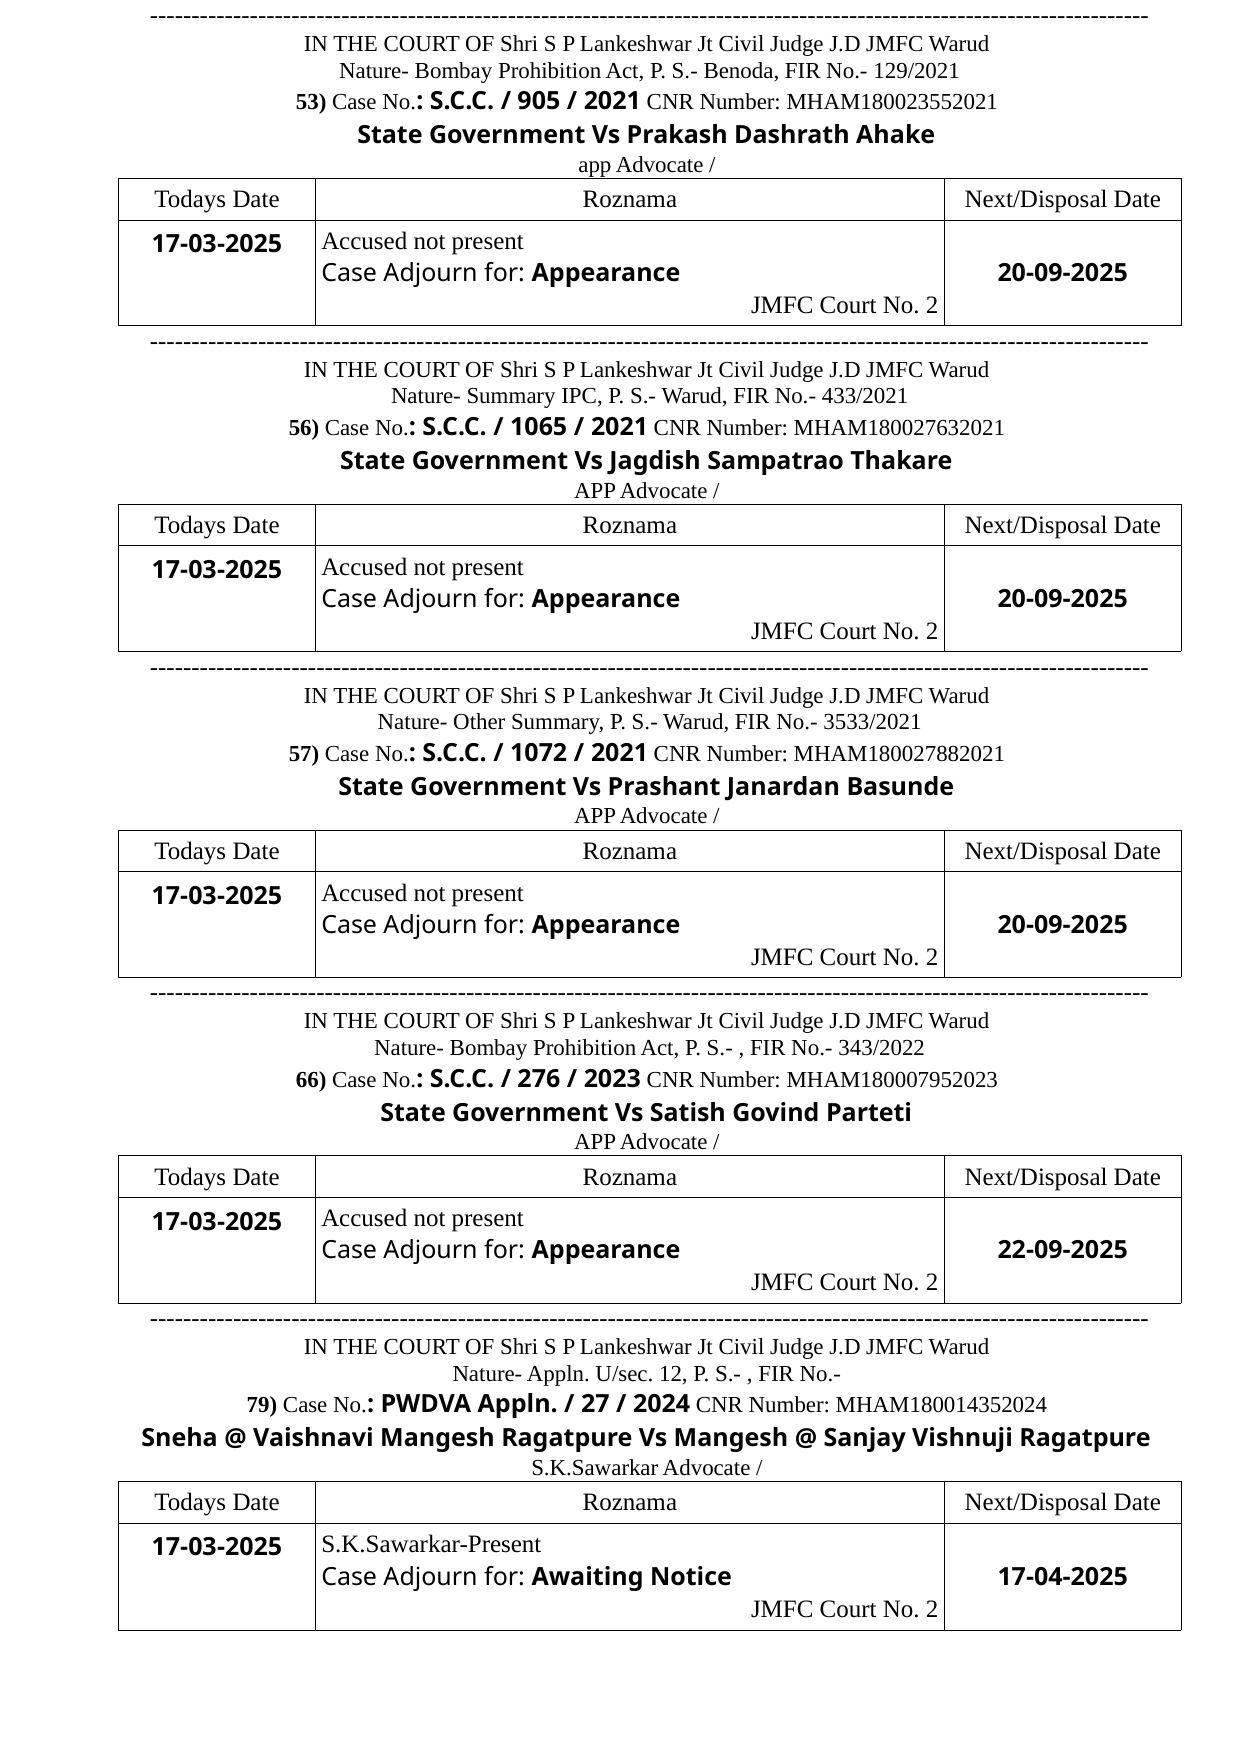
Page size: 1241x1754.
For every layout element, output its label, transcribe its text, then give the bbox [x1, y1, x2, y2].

table_header Roznama [316, 1482, 944, 1523]
text ------------------------------------------------------------------------------------------------------------------------ [118, 0, 1181, 29]
text IN THE COURT OF Shri S P Lankeshwar Jt Civil Judge J.D JMFC Warud Nature- Appln. U/sec. 12, P. S.- , FIR No.- 79) Case No.: PWDVA Appln. / 27 / 2024 CNR Number: MHAM180014352024 Sneha @ Vaishnavi Mangesh Ragatpure Vs Mangesh @ Sanjay Vishnuji Ragatpure S.K.Sawarkar Advocate / [118, 1333, 1181, 1480]
table_header Next/Disposal Date [945, 1482, 1181, 1523]
text ------------------------------------------------------------------------------------------------------------------------ [118, 326, 1181, 355]
table_header Todays Date [119, 505, 315, 545]
table_cell S.K.Sawarkar-Present Case Adjourn for: Awaiting Notice JMFC Court No. 2 [316, 1524, 944, 1629]
table_header Roznama [316, 505, 944, 545]
table_cell Accused not present Case Adjourn for: Appearance JMFC Court No. 2 [316, 221, 944, 325]
table_cell 17-03-2025 [119, 221, 315, 325]
table_header Roznama [316, 179, 944, 220]
text ------------------------------------------------------------------------------------------------------------------------ [118, 652, 1181, 681]
table_cell 17-04-2025 [945, 1524, 1181, 1629]
table_header Todays Date [119, 831, 315, 871]
text IN THE COURT OF Shri S P Lankeshwar Jt Civil Judge J.D JMFC Warud Nature- Other Summary, P. S.- Warud, FIR No.- 3533/2021 57) Case No.: S.C.C. / 1072 / 2021 CNR Number: MHAM180027882021 State Government Vs Prashant Janardan Basunde APP Advocate / [118, 682, 1181, 829]
table_header Next/Disposal Date [945, 1156, 1181, 1197]
table_cell 17-03-2025 [119, 1198, 315, 1302]
table_cell 17-03-2025 [119, 872, 315, 977]
text IN THE COURT OF Shri S P Lankeshwar Jt Civil Judge J.D JMFC Warud Nature- Summary IPC, P. S.- Warud, FIR No.- 433/2021 56) Case No.: S.C.C. / 1065 / 2021 CNR Number: MHAM180027632021 State Government Vs Jagdish Sampatrao Thakare APP Advocate / [118, 356, 1181, 503]
text IN THE COURT OF Shri S P Lankeshwar Jt Civil Judge J.D JMFC Warud Nature- Bombay Prohibition Act, P. S.- , FIR No.- 343/2022 66) Case No.: S.C.C. / 276 / 2023 CNR Number: MHAM180007952023 State Government Vs Satish Govind Parteti APP Advocate / [118, 1007, 1181, 1155]
table_cell Accused not present Case Adjourn for: Appearance JMFC Court No. 2 [316, 546, 944, 651]
text ------------------------------------------------------------------------------------------------------------------------ [118, 1304, 1181, 1332]
table_cell Accused not present Case Adjourn for: Appearance JMFC Court No. 2 [316, 1198, 944, 1302]
text IN THE COURT OF Shri S P Lankeshwar Jt Civil Judge J.D JMFC Warud Nature- Bombay Prohibition Act, P. S.- Benoda, FIR No.- 129/2021 53) Case No.: S.C.C. / 905 / 2021 CNR Number: MHAM180023552021 State Government Vs Prakash Dashrath Ahake app Advocate / [118, 30, 1181, 177]
table_cell 20-09-2025 [945, 546, 1181, 651]
table_header Next/Disposal Date [945, 179, 1181, 220]
table_cell 17-03-2025 [119, 546, 315, 651]
table_header Todays Date [119, 1156, 315, 1197]
table_cell 17-03-2025 [119, 1524, 315, 1629]
table_cell 20-09-2025 [945, 872, 1181, 977]
table_cell 22-09-2025 [945, 1198, 1181, 1302]
table_header Todays Date [119, 179, 315, 220]
text ------------------------------------------------------------------------------------------------------------------------ [118, 978, 1181, 1006]
table_header Roznama [316, 1156, 944, 1197]
table_cell 20-09-2025 [945, 221, 1181, 325]
table_cell Accused not present Case Adjourn for: Appearance JMFC Court No. 2 [316, 872, 944, 977]
table_header Next/Disposal Date [945, 831, 1181, 871]
table_header Todays Date [119, 1482, 315, 1523]
table_header Next/Disposal Date [945, 505, 1181, 545]
table_header Roznama [316, 831, 944, 871]
